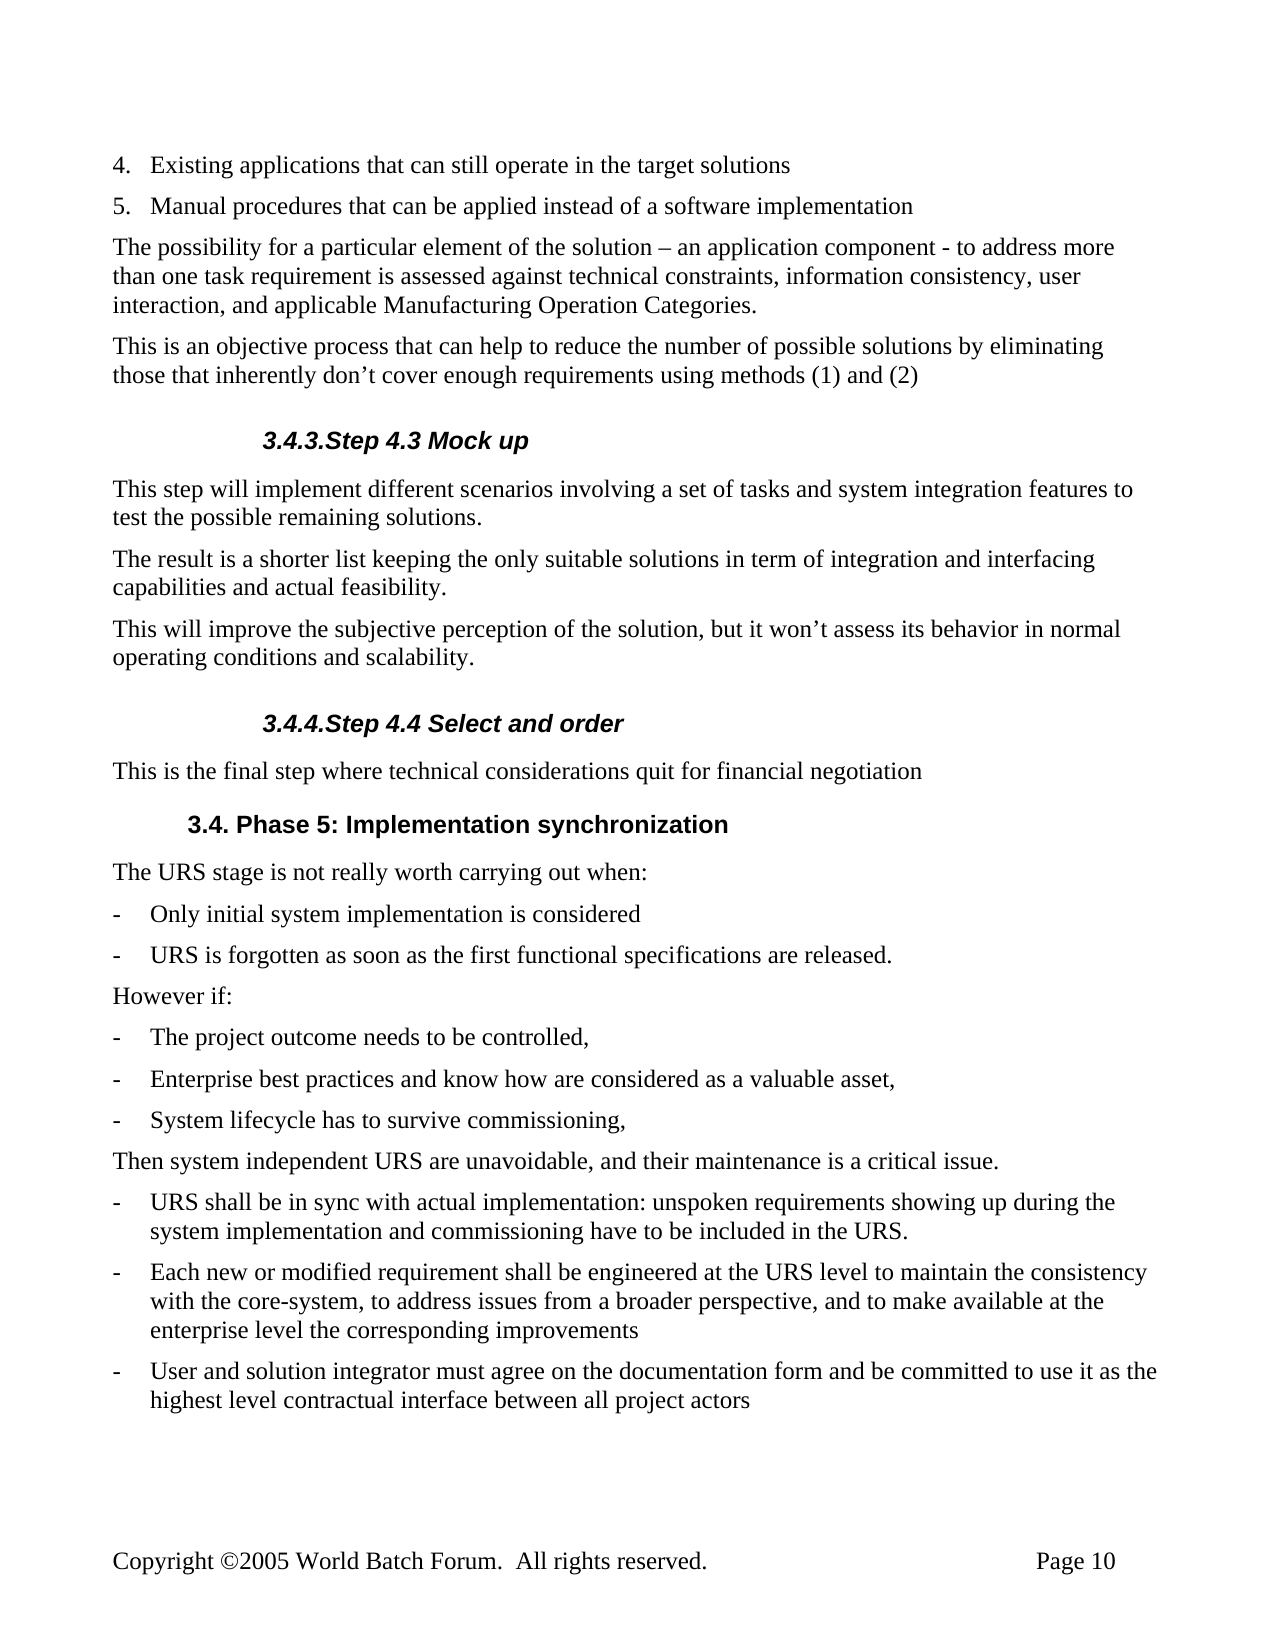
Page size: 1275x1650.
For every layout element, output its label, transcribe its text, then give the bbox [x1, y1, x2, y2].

text The possibility for a particular element of the solution – an application component - to address more than one task requirement is assessed against technical constraints, information consistency, user interaction, and applicable Manufacturing Operation Categories. [112, 232, 1162, 319]
text This step will implement different scenarios involving a set of tasks and system integration features to test the possible remaining solutions. [112, 474, 1162, 531]
subtitle 3.4.4.Step 4.4 Select and order [262, 709, 1162, 737]
text Then system independent URS are unavoidable, and their maintenance is a critical issue. [112, 1146, 1162, 1175]
list Each new or modified requirement shall be engineered at the URS level to maintain the consistency with the core-system, to address issues from a broader perspective, and to make available at the enterprise level the corresponding improvements [112, 1257, 1162, 1344]
text However if: [112, 981, 1162, 1010]
list Manual procedures that can be applied instead of a software implementation [112, 191, 1162, 220]
list Only initial system implementation is considered [112, 899, 1162, 927]
text This is the final step where technical considerations quit for financial negotiation [112, 756, 1162, 785]
subtitle 3.4. Phase 5: Implementation synchronization [187, 810, 1162, 839]
text This is an objective process that can help to reduce the number of possible solutions by eliminating those that inherently don’t cover enough requirements using methods (1) and (2) [112, 331, 1162, 389]
list URS is forgotten as soon as the first functional specifications are released. [112, 940, 1162, 969]
subtitle 3.4.3.Step 4.3 Mock up [262, 426, 1162, 455]
list The project outcome needs to be controlled, [112, 1022, 1162, 1051]
text The result is a shorter list keeping the only suitable solutions in term of integration and interfacing capabilities and actual feasibility. [112, 544, 1162, 601]
list Enterprise best practices and know how are considered as a valuable asset, [112, 1064, 1162, 1092]
text This will improve the subjective perception of the solution, but it won’t assess its behavior in normal operating conditions and scalability. [112, 614, 1162, 671]
list Existing applications that can still operate in the target solutions [112, 150, 1162, 179]
text The URS stage is not really worth carrying out when: [112, 857, 1162, 886]
list URS shall be in sync with actual implementation: unspoken requirements showing up during the system implementation and commissioning have to be included in the URS. [112, 1187, 1162, 1245]
list User and solution integrator must agree on the documentation form and be committed to use it as the highest level contractual interface between all project actors [112, 1356, 1162, 1414]
list System lifecycle has to survive commissioning, [112, 1105, 1162, 1134]
